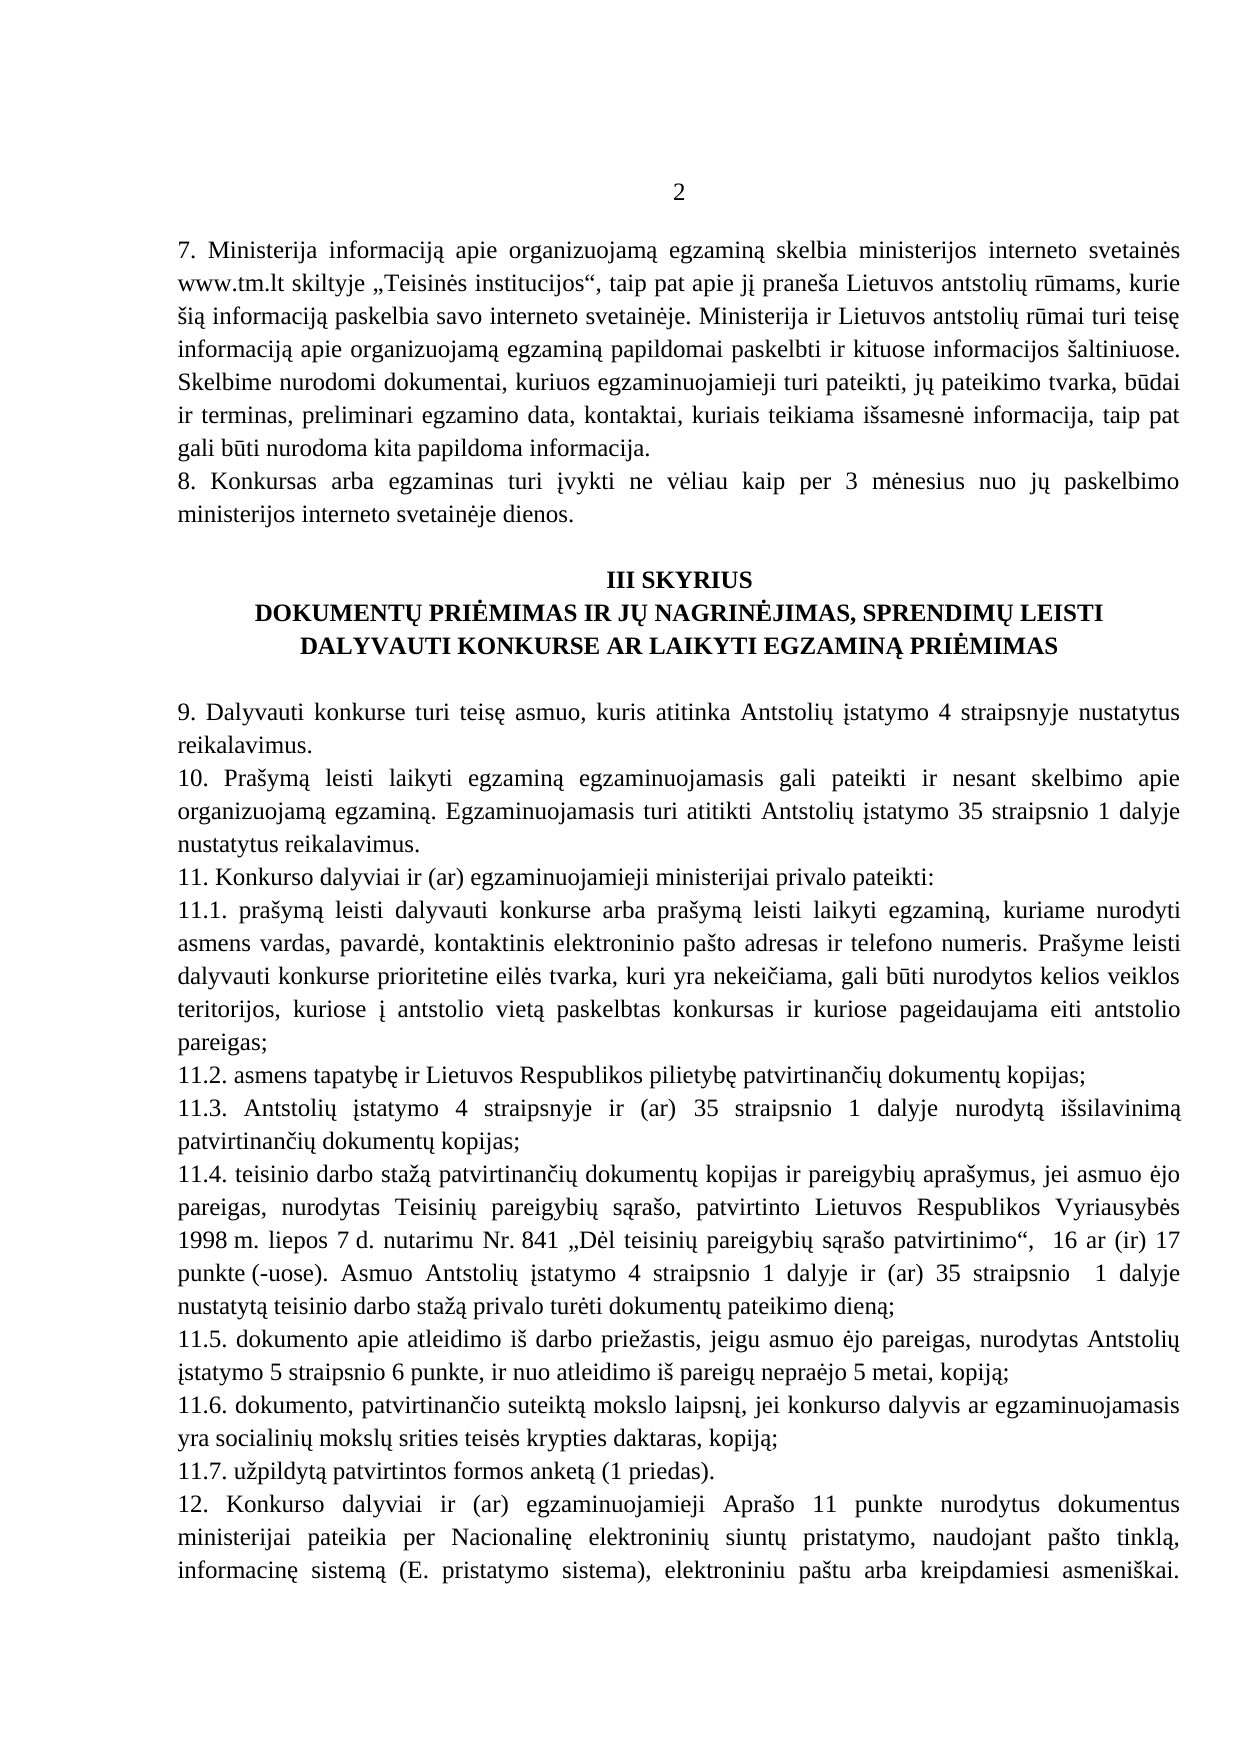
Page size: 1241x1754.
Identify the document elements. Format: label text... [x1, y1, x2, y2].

text 11. Konkurso dalyviai ir (ar) egzaminuojamieji ministerijai privalo pateikti: [177, 862, 1181, 891]
text 11.6. dokumento, patvirtinančio suteiktą mokslo laipsnį, jei konkurso dalyvis ar egzaminuojamasis yra socialinių mokslų srities teisės krypties daktaras, kopiją; [177, 1390, 1181, 1452]
text 11.4. teisinio darbo stažą patvirtinančių dokumentų kopijas ir pareigybių aprašymus, jei asmuo ėjo pareigas, nurodytas Teisinių pareigybių sąrašo, patvirtinto Lietuvos Respublikos Vyriausybės 1998 m. liepos 7 d. nutarimu Nr. 841 „Dėl teisinių pareigybių sąrašo patvirtinimo“, 16 ar (ir) 17 punkte (-uose). Asmuo Antstolių įstatymo 4 straipsnio 1 dalyje ir (ar) 35 straipsnio 1 dalyje nustatytą teisinio darbo stažą privalo turėti dokumentų pateikimo dieną; [177, 1159, 1181, 1320]
text 7. Ministerija informaciją apie organizuojamą egzaminą skelbia ministerijos interneto svetainės www.tm.lt skiltyje „Teisinės institucijos“, taip pat apie jį praneša Lietuvos antstolių rūmams, kurie šią informaciją paskelbia savo interneto svetainėje. Ministerija ir Lietuvos antstolių rūmai turi teisę informaciją apie organizuojamą egzaminą papildomai paskelbti ir kituose informacijos šaltiniuose. Skelbime nurodomi dokumentai, kuriuos egzaminuojamieji turi pateikti, jų pateikimo tvarka, būdai ir terminas, preliminari egzamino data, kontaktai, kuriais teikiama išsamesnė informacija, taip pat gali būti nurodoma kita papildoma informacija. [177, 235, 1181, 462]
text 9. Dalyvauti konkurse turi teisę asmuo, kuris atitinka Antstolių įstatymo 4 straipsnyje nustatytus reikalavimus. [177, 697, 1181, 759]
text 11.3. Antstolių įstatymo 4 straipsnyje ir (ar) 35 straipsnio 1 dalyje nurodytą išsilavinimą patvirtinančių dokumentų kopijas; [177, 1093, 1181, 1155]
text 8. Konkursas arba egzaminas turi įvykti ne vėliau kaip per 3 mėnesius nuo jų paskelbimo ministerijos interneto svetainėje dienos. [177, 466, 1181, 528]
text DOKUMENTŲ PRIĖMIMAS IR JŲ NAGRINĖJIMAS, SPRENDIMŲ LEISTI DALYVAUTI KONKURSE AR LAIKYTI EGZAMINĄ PRIĖMIMAS [177, 598, 1181, 660]
text 11.7. užpildytą patvirtintos formos anketą (1 priedas). [177, 1456, 1181, 1485]
text 12. Konkurso dalyviai ir (ar) egzaminuojamieji Aprašo 11 punkte nurodytus dokumentus ministerijai pateikia per Nacionalinę elektroninių siuntų pristatymo, naudojant pašto tinklą, informacinę sistemą (E. pristatymo sistema), elektroniniu paštu arba kreipdamiesi asmeniškai. [177, 1489, 1181, 1584]
text III SKYRIUS [177, 565, 1181, 594]
text 11.5. dokumento apie atleidimo iš darbo priežastis, jeigu asmuo ėjo pareigas, nurodytas Antstolių įstatymo 5 straipsnio 6 punkte, ir nuo atleidimo iš pareigų nepraėjo 5 metai, kopiją; [177, 1324, 1181, 1386]
text 11.1. prašymą leisti dalyvauti konkurse arba prašymą leisti laikyti egzaminą, kuriame nurodyti asmens vardas, pavardė, kontaktinis elektroninio pašto adresas ir telefono numeris. Prašyme leisti dalyvauti konkurse prioritetine eilės tvarka, kuri yra nekeičiama, gali būti nurodytos kelios veiklos teritorijos, kuriose į antstolio vietą paskelbtas konkursas ir kuriose pageidaujama eiti antstolio pareigas; [177, 895, 1181, 1056]
text 10. Prašymą leisti laikyti egzaminą egzaminuojamasis gali pateikti ir nesant skelbimo apie organizuojamą egzaminą. Egzaminuojamasis turi atitikti Antstolių įstatymo 35 straipsnio 1 dalyje nustatytus reikalavimus. [177, 763, 1181, 858]
text 11.2. asmens tapatybę ir Lietuvos Respublikos pilietybę patvirtinančių dokumentų kopijas; [177, 1060, 1181, 1089]
